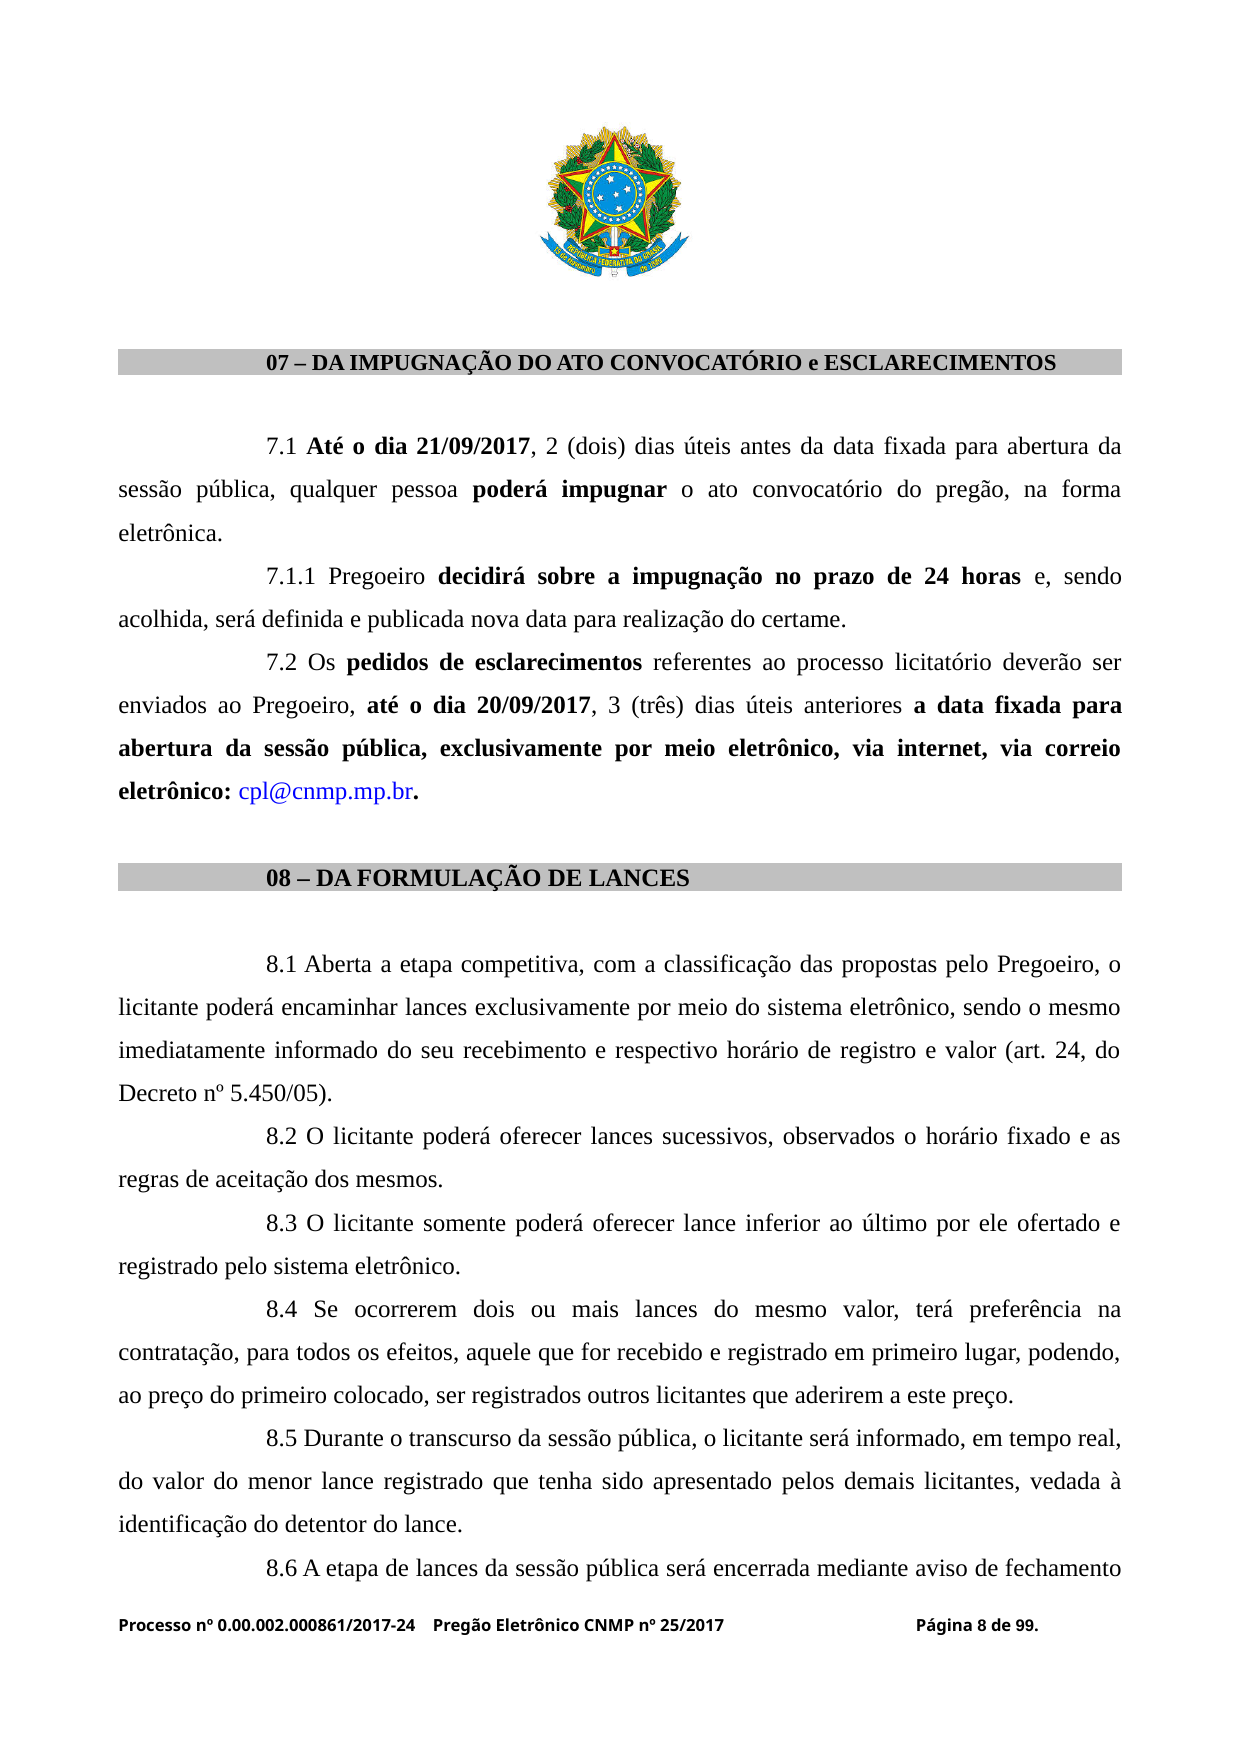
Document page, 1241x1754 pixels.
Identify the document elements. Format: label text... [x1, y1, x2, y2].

text 8.6 A etapa de lances da sessão pública será encerrada mediante aviso de fechamento [118, 1553, 1122, 1581]
text 7.2 Os pedidos de esclarecimentos referentes ao processo licitatório deverão ser enviados ao Pregoeiro, até o dia 20/09/2017, 3 (três) dias úteis anteriores a data fixada para abertura da sessão pública, exclusivamente por meio eletrônico, via internet, via correio eletrônico: cpl@cnmp.mp.br. [118, 647, 1122, 805]
subtitle 07 – DA IMPUGNAÇÃO DO ATO CONVOCATÓRIO e ESCLARECIMENTOS [118, 349, 1122, 375]
text 7.1 Até o dia 21/09/2017, 2 (dois) dias úteis antes da data fixada para abertura da sessão pública, qualquer pessoa poderá impugnar o ato convocatório do pregão, na forma eletrônica. [118, 431, 1122, 546]
text 7.1.1 Pregoeiro decidirá sobre a impugnação no prazo de 24 horas e, sendo acolhida, será definida e publicada nova data para realização do certame. [118, 561, 1122, 633]
subtitle 08 – DA FORMULAÇÃO DE LANCES [118, 863, 1122, 891]
text 8.2 O licitante poderá oferecer lances sucessivos, observados o horário fixado e as regras de aceitação dos mesmos. [118, 1121, 1122, 1193]
text 8.5 Durante o transcurso da sessão pública, o licitante será informado, em tempo real, do valor do menor lance registrado que tenha sido apresentado pelos demais licitantes, vedada à identificação do detentor do lance. [118, 1423, 1122, 1538]
text 8.1 Aberta a etapa competitiva, com a classificação das propostas pelo Pregoeiro, o licitante poderá encaminhar lances exclusivamente por meio do sistema eletrônico, sendo o mesmo imediatamente informado do seu recebimento e respectivo horário de registro e valor (art. 24, do Decreto nº 5.450/05). [118, 949, 1122, 1107]
text 8.4 Se ocorrerem dois ou mais lances do mesmo valor, terá preferência na contratação, para todos os efeitos, aquele que for recebido e registrado em primeiro lugar, podendo, ao preço do primeiro colocado, ser registrados outros licitantes que aderirem a este preço. [118, 1294, 1122, 1409]
text 8.3 O licitante somente poderá oferecer lance inferior ao último por ele ofertado e registrado pelo sistema eletrônico. [118, 1208, 1122, 1279]
